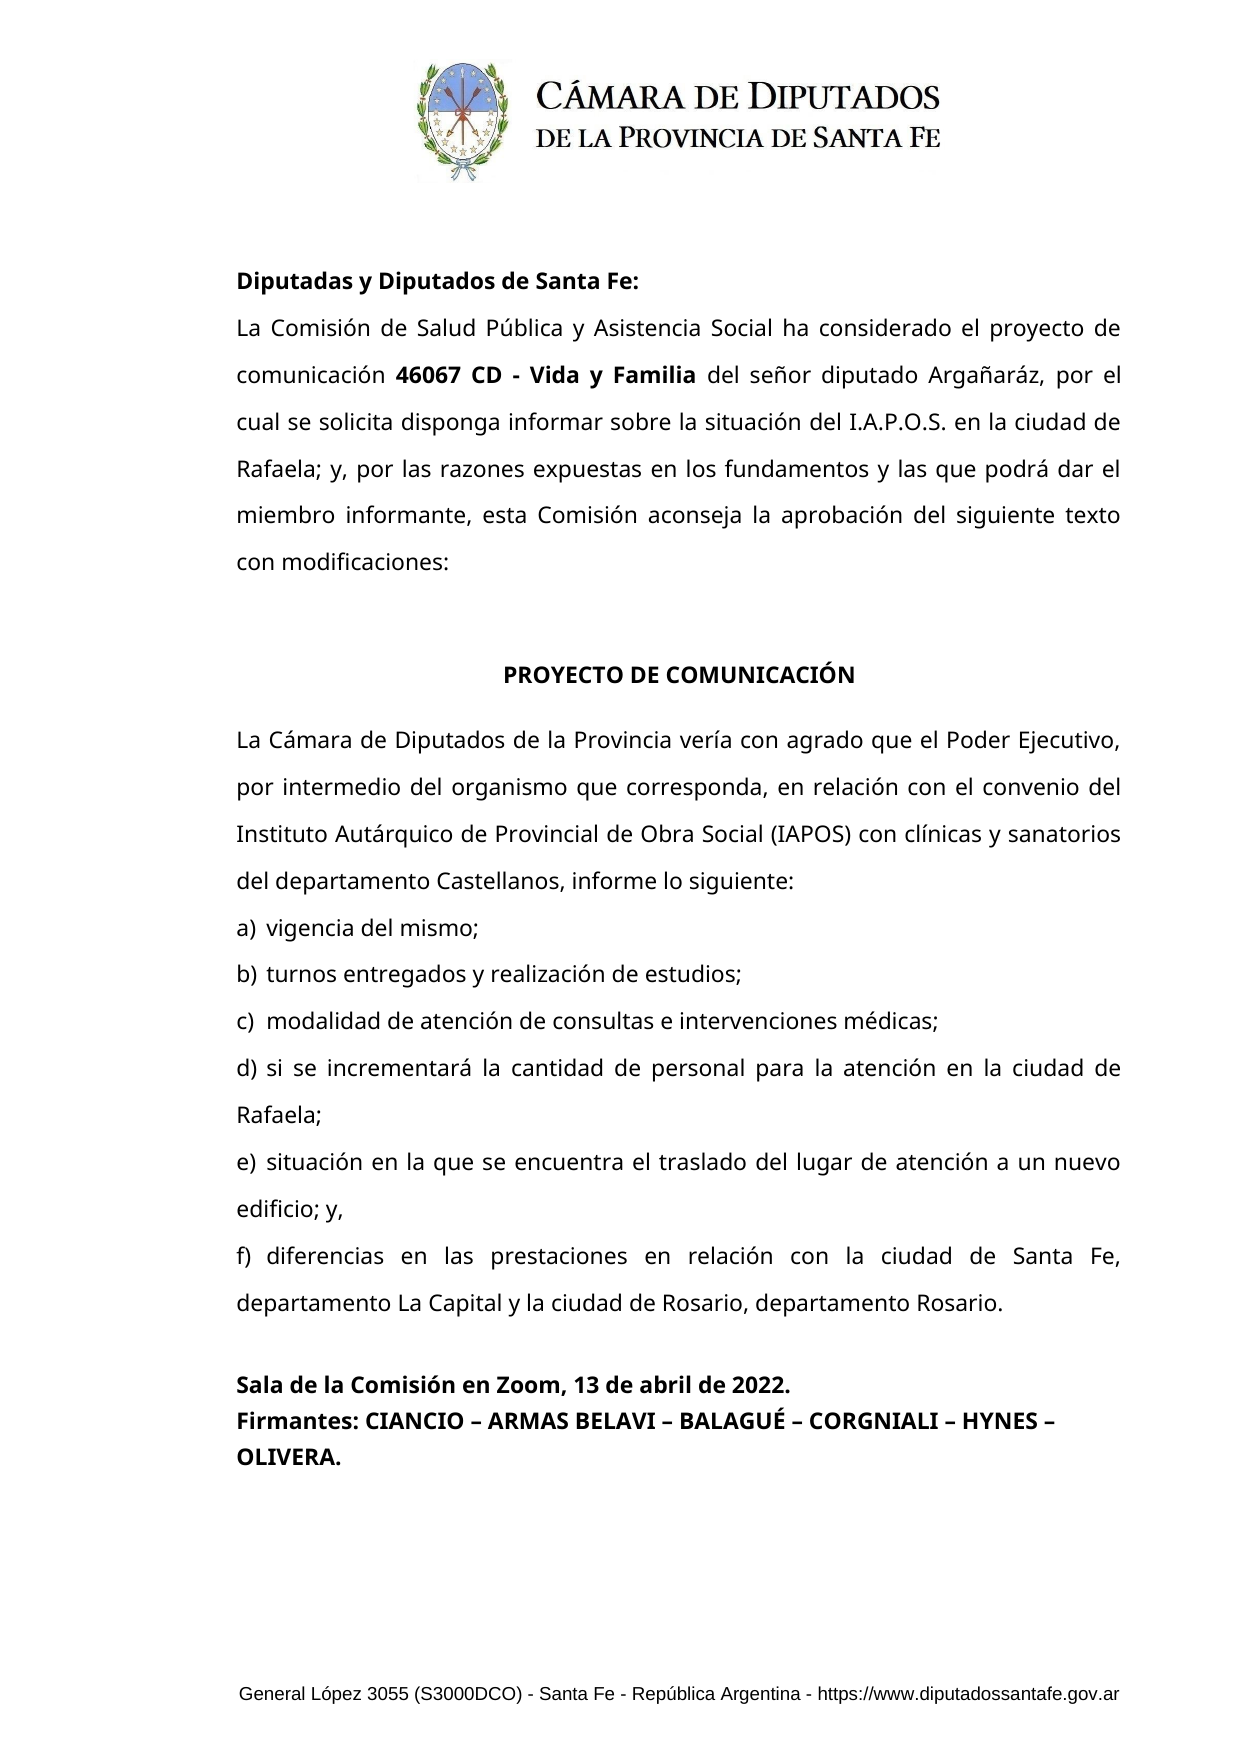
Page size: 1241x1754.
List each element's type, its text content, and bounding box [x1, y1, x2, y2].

list situación en la que se encuentra el traslado del lugar de atención a un nuevo edificio; y, [236, 1146, 1122, 1224]
text La Comisión de Salud Pública y Asistencia Social ha considerado el proyecto de comunicación 46067 CD - Vida y Familia del señor diputado Argañaráz, por el cual se solicita disponga informar sobre la situación del I.A.P.O.S. en la ciudad de Rafaela; y, por las razones expuestas en los fundamentos y las que podrá dar el miembro informante, esta Comisión aconseja la aprobación del siguiente texto con modificaciones: [236, 312, 1122, 577]
list si se incrementará la cantidad de personal para la atención en la ciudad de Rafaela; [236, 1052, 1122, 1130]
list vigencia del mismo; [236, 911, 1122, 943]
list turnos entregados y realización de estudios; [236, 958, 1122, 989]
text Firmantes: CIANCIO – ARMAS BELAVI – BALAGUÉ – CORGNIALI – HYNES – OLIVERA. [236, 1405, 1122, 1472]
text Diputadas y Diputados de Santa Fe: [236, 265, 1122, 296]
text La Cámara de Diputados de la Provincia vería con agrado que el Poder Ejecutivo, por intermedio del organismo que corresponda, en relación con el convenio del Instituto Autárquico de Provincial de Obra Social (IAPOS) con clínicas y sanatorios del departamento Castellanos, informe lo siguiente: [236, 724, 1122, 896]
text Sala de la Comisión en Zoom, 13 de abril de 2022. [236, 1369, 1122, 1401]
list modalidad de atención de consultas e intervenciones médicas; [236, 1005, 1122, 1036]
text PROYECTO DE COMUNICACIÓN [236, 658, 1122, 690]
picture [413, 59, 945, 183]
list diferencias en las prestaciones en relación con la ciudad de Santa Fe, departamento La Capital y la ciudad de Rosario, departamento Rosario. [236, 1239, 1122, 1318]
